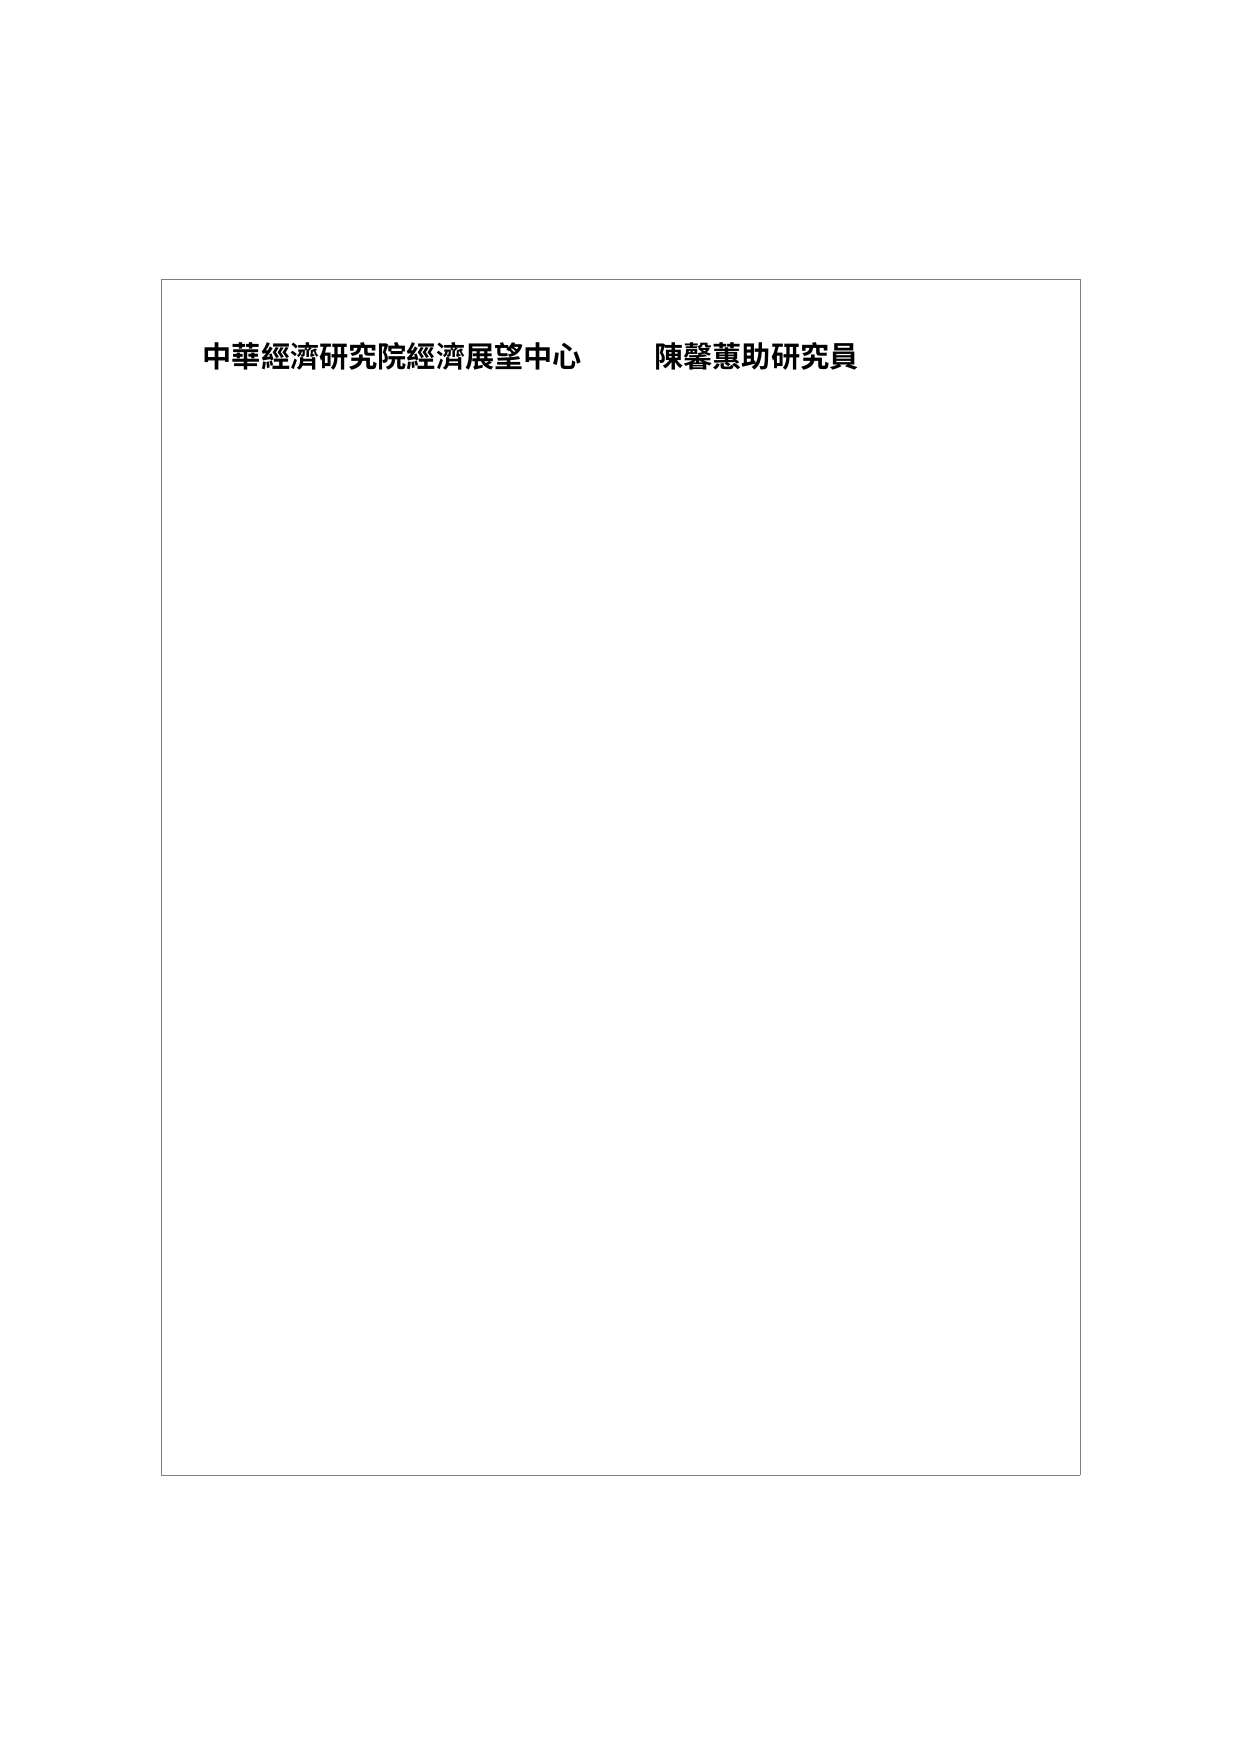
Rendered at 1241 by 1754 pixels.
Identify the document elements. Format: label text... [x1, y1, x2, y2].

text 中華經濟研究院經濟展望中心 陳馨蕙助研究員 [202, 333, 1067, 376]
